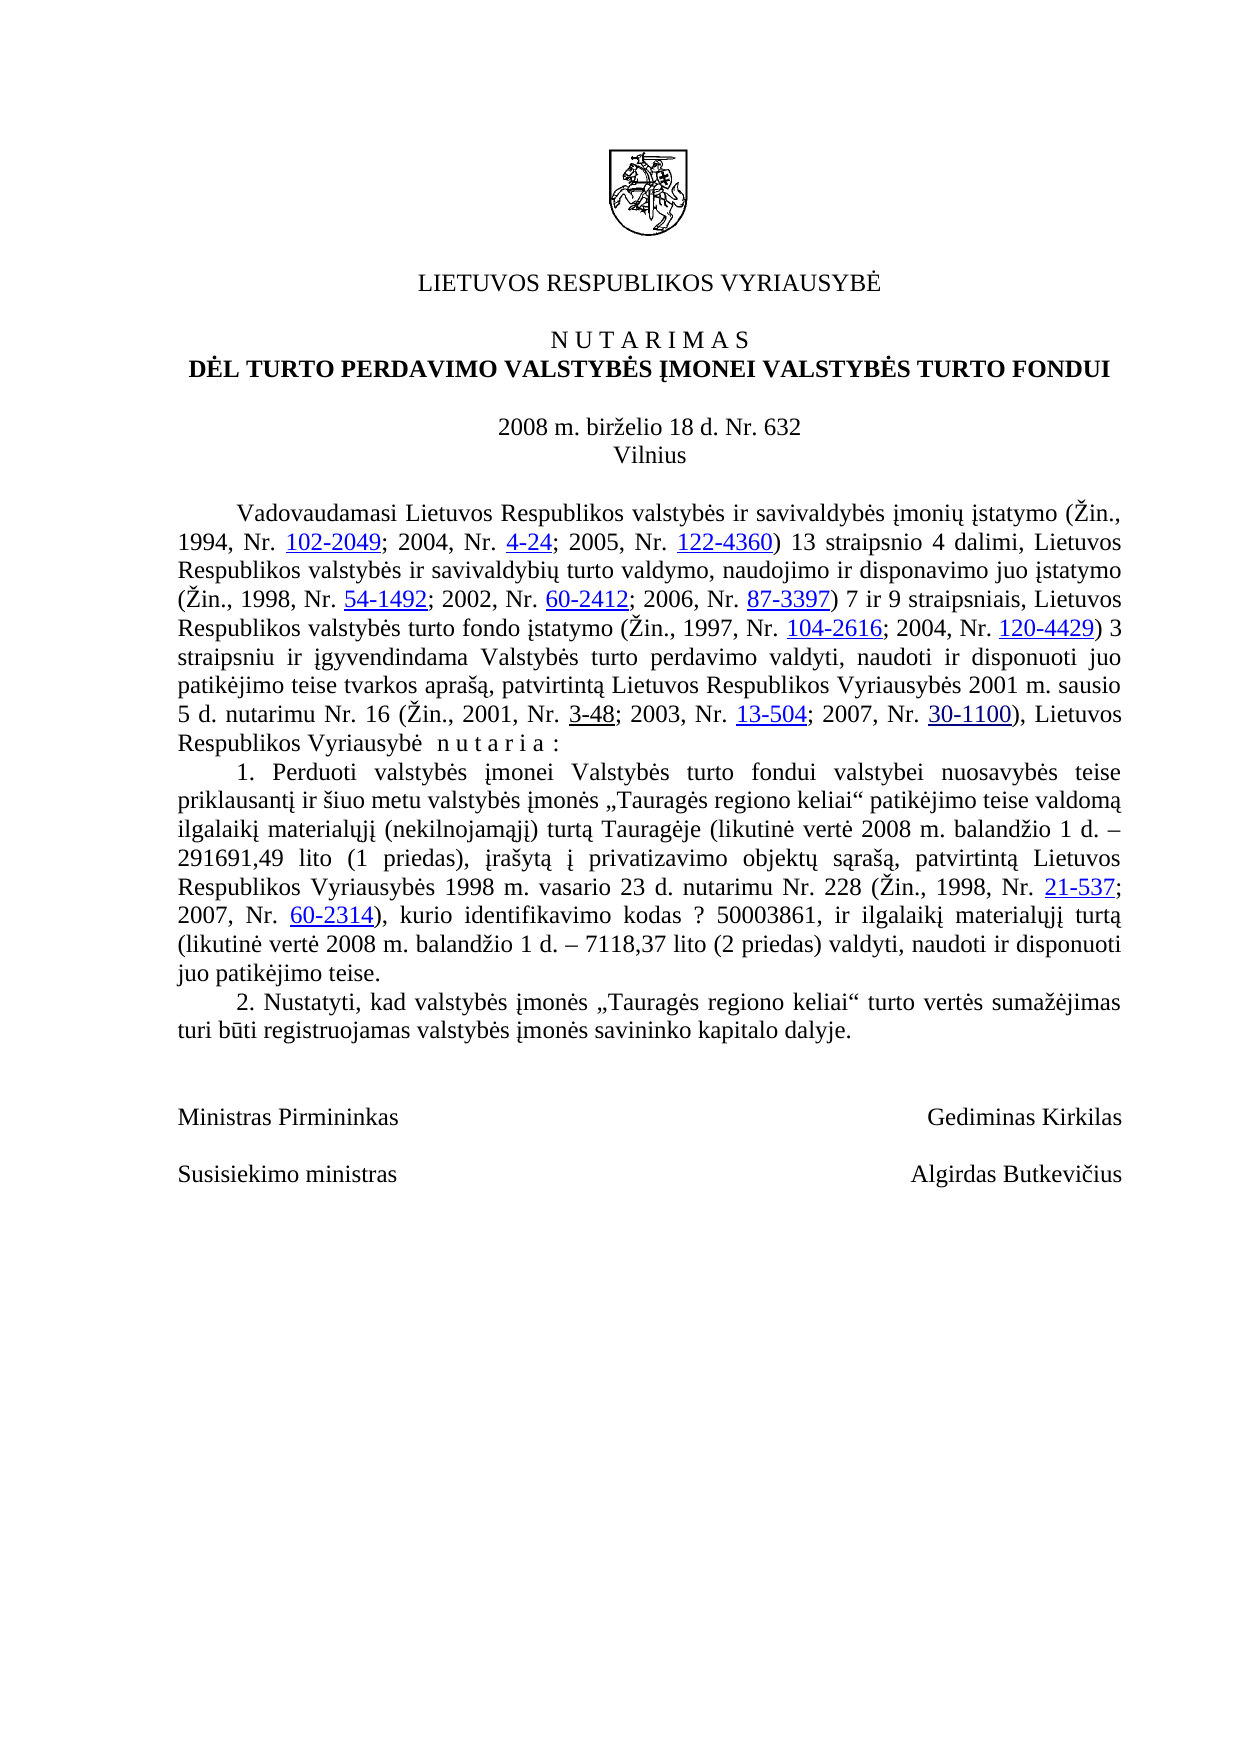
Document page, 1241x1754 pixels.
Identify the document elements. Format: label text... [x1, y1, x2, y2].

text DĖL TURTO PERDAVIMO VALSTYBĖS ĮMONEI VALSTYBĖS TURTO FONDUI [177, 354, 1122, 383]
text Vilnius [177, 440, 1122, 469]
text Ministras Pirmininkas Gediminas Kirkilas [177, 1102, 1122, 1130]
text Susisiekimo ministras Algirdas Butkevičius [177, 1159, 1122, 1188]
text 2. Nustatyti, kad valstybės įmonės „Tauragės regiono keliai“ turto vertės sumažėjimas turi būti registruojamas valstybės įmonės savininko kapitalo dalyje. [177, 987, 1122, 1044]
text Lietuvos Respublikos Vyriausybė [177, 268, 1122, 297]
text NUTARIMAS [177, 325, 1122, 354]
text 1. Perduoti valstybės įmonei Valstybės turto fondui valstybei nuosavybės teise priklausantį ir šiuo metu valstybės įmonės „Tauragės regiono keliai“ patikėjimo teise valdomą ilgalaikį materialųjį (nekilnojamąjį) turtą Tauragėje (likutinė vertė 2008 m. balandžio 1 d. – 291691,49 lito (1 priedas), įrašytą į privatizavimo objektų sąrašą, patvirtintą Lietuvos Respublikos Vyriausybės 1998 m. vasario 23 d. nutarimu Nr. 228 (Žin., 1998, Nr. 21-537; 2007, Nr. 60-2314), kurio identifikavimo kodas ? 50003861, ir ilgalaikį materialųjį turtą (likutinė vertė 2008 m. balandžio 1 d. – 7118,37 lito (2 priedas) valdyti, naudoti ir disponuoti juo patikėjimo teise. [177, 757, 1122, 987]
text 2008 m. birželio 18 d. Nr. 632 [177, 412, 1122, 440]
text Vadovaudamasi Lietuvos Respublikos valstybės ir savivaldybės įmonių įstatymo (Žin., 1994, Nr. 102-2049; 2004, Nr. 4-24; 2005, Nr. 122-4360) 13 straipsnio 4 dalimi, Lietuvos Respublikos valstybės ir savivaldybių turto valdymo, naudojimo ir disponavimo juo įstatymo (Žin., 1998, Nr. 54-1492; 2002, Nr. 60-2412; 2006, Nr. 87-3397) 7 ir 9 straipsniais, Lietuvos Respublikos valstybės turto fondo įstatymo (Žin., 1997, Nr. 104-2616; 2004, Nr. 120-4429) 3 straipsniu ir įgyvendindama Valstybės turto perdavimo valdyti, naudoti ir disponuoti juo patikėjimo teise tvarkos aprašą, patvirtintą Lietuvos Respublikos Vyriausybės 2001 m. sausio 5 d. nutarimu Nr. 16 (Žin., 2001, Nr. 3-48; 2003, Nr. 13-504; 2007, Nr. 30-1100), Lietuvos Respublikos Vyriausybė nutaria: [177, 498, 1122, 757]
